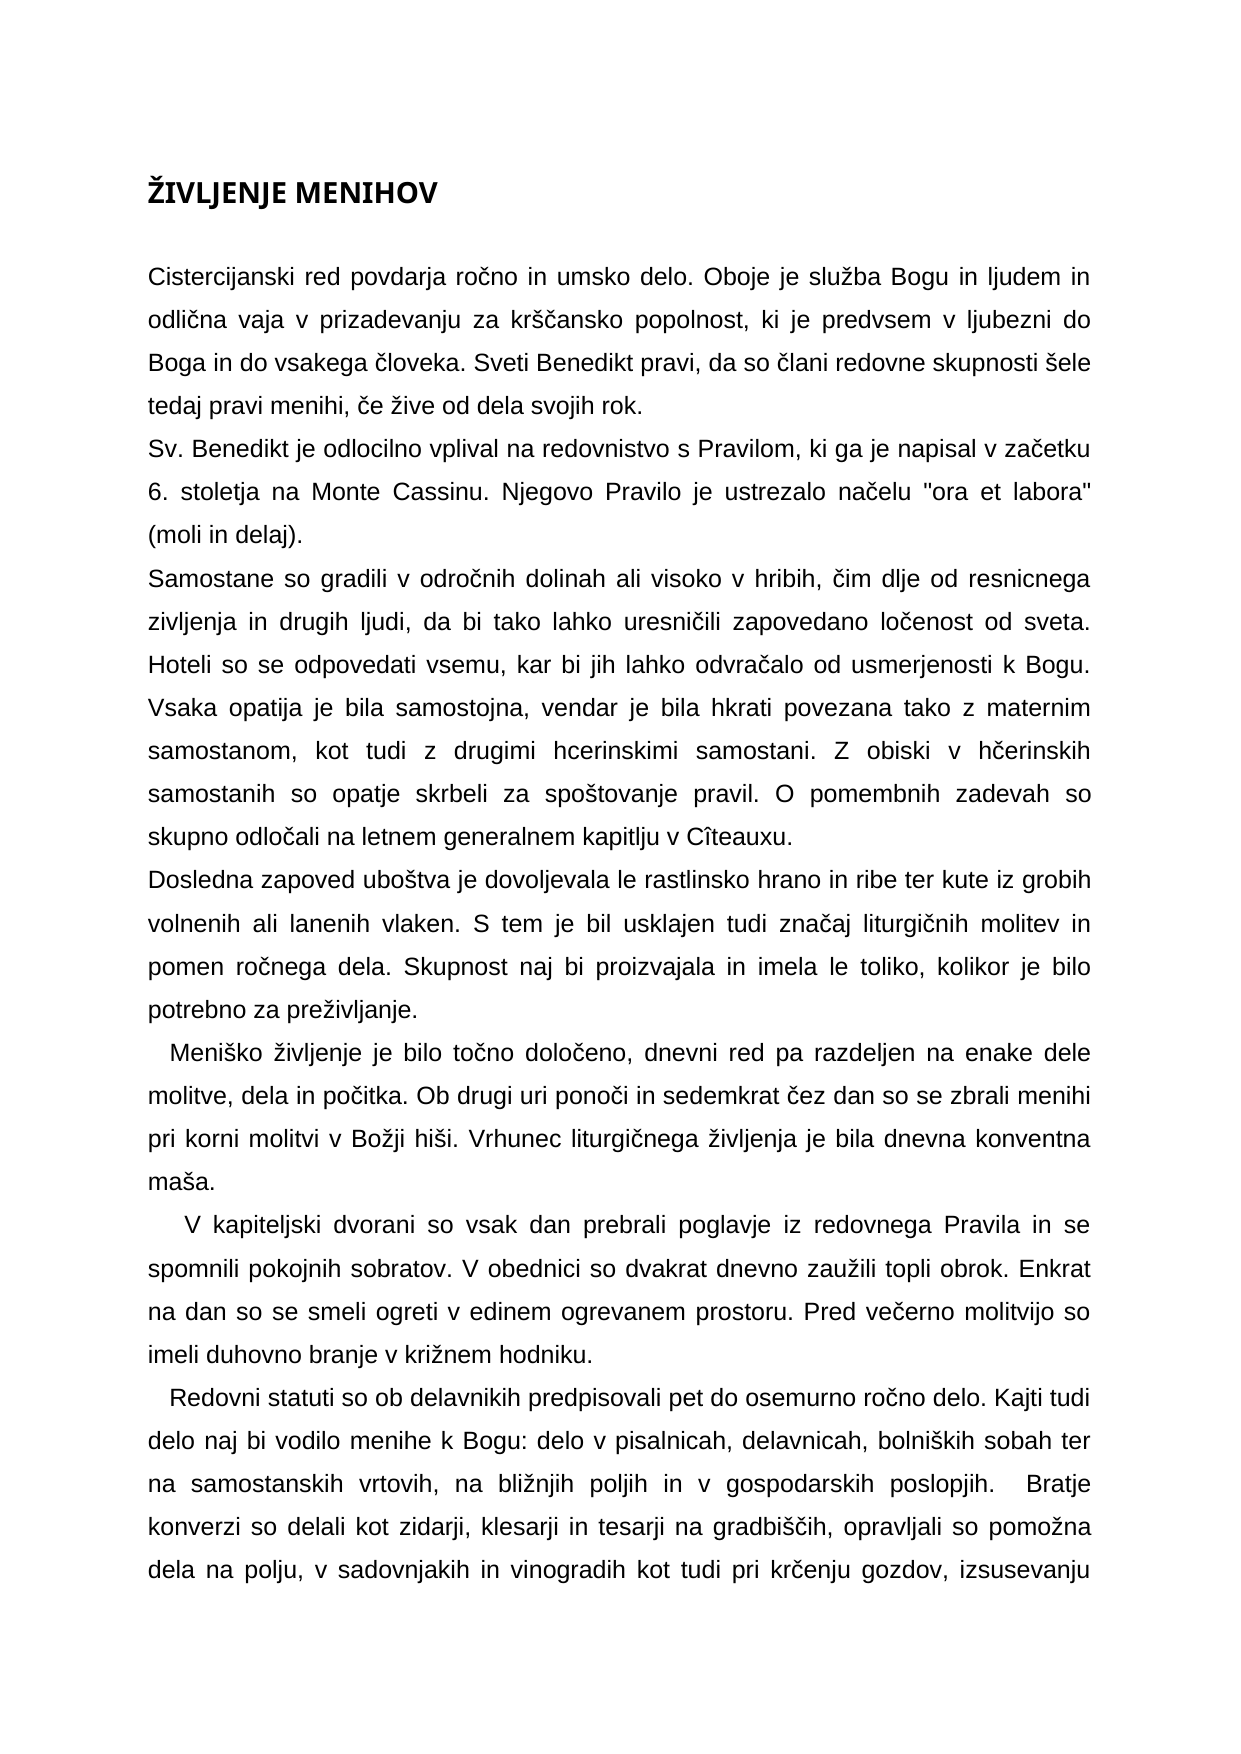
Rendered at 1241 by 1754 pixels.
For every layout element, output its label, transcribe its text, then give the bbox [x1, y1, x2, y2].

text Dosledna zapoved uboštva je dovoljevala le rastlinsko hrano in ribe ter kute iz grobih volnenih ali lanenih vlaken. S tem je bil usklajen tudi značaj liturgičnih molitev in pomen ročnega dela. Skupnost naj bi proizvajala in imela le toliko, kolikor je bilo potrebno za preživljanje. [148, 865, 1093, 1023]
text Samostane so gradili v odročnih dolinah ali visoko v hribih, čim dlje od resnicnega zivljenja in drugih ljudi, da bi tako lahko uresničili zapovedano ločenost od sveta. Hoteli so se odpovedati vsemu, kar bi jih lahko odvračalo od usmerjenosti k Bogu. Vsaka opatija je bila samostojna, vendar je bila hkrati povezana tako z maternim samostanom, kot tudi z drugimi hcerinskimi samostani. Z obiski v hčerinskih samostanih so opatje skrbeli za spoštovanje pravil. O pomembnih zadevah so skupno odločali na letnem generalnem kapitlju v Cîteauxu. [148, 563, 1093, 851]
text Meniško življenje je bilo točno določeno, dnevni red pa razdeljen na enake dele molitve, dela in počitka. Ob drugi uri ponoči in sedemkrat čez dan so se zbrali menihi pri korni molitvi v Božji hiši. Vrhunec liturgičnega življenja je bila dnevna konventna maša. [148, 1038, 1093, 1196]
text Cistercijanski red povdarja ročno in umsko delo. Oboje je služba Bogu in ljudem in odlična vaja v prizadevanju za krščansko popolnost, ki je predvsem v ljubezni do Boga in do vsakega človeka. Sveti Benedikt pravi, da so člani redovne skupnosti šele tedaj pravi menihi, če žive od dela svojih rok. [148, 262, 1093, 420]
text Redovni statuti so ob delavnikih predpisovali pet do osemurno ročno delo. Kajti tudi delo naj bi vodilo menihe k Bogu: delo v pisalnicah, delavnicah, bolniških sobah ter na samostanskih vrtovih, na bližnjih poljih in v gospodarskih poslopjih. Bratje konverzi so delali kot zidarji, klesarji in tesarji na gradbiščih, opravljali so pomožna dela na polju, v sadovnjakih in vinogradih kot tudi pri krčenju gozdov, izsusevanju [148, 1383, 1093, 1584]
text V kapiteljski dvorani so vsak dan prebrali poglavje iz redovnega Pravila in se spomnili pokojnih sobratov. V obednici so dvakrat dnevno zaužili topli obrok. Enkrat na dan so se smeli ogreti v edinem ogrevanem prostoru. Pred večerno molitvijo so imeli duhovno branje v križnem hodniku. [148, 1210, 1093, 1368]
text Sv. Benedikt je odlocilno vplival na redovnistvo s Pravilom, ki ga je napisal v začetku 6. stoletja na Monte Cassinu. Njegovo Pravilo je ustrezalo načelu "ora et labora" (moli in delaj). [148, 434, 1093, 549]
subtitle ŽIVLJENJE MENIHOV [148, 173, 1093, 212]
